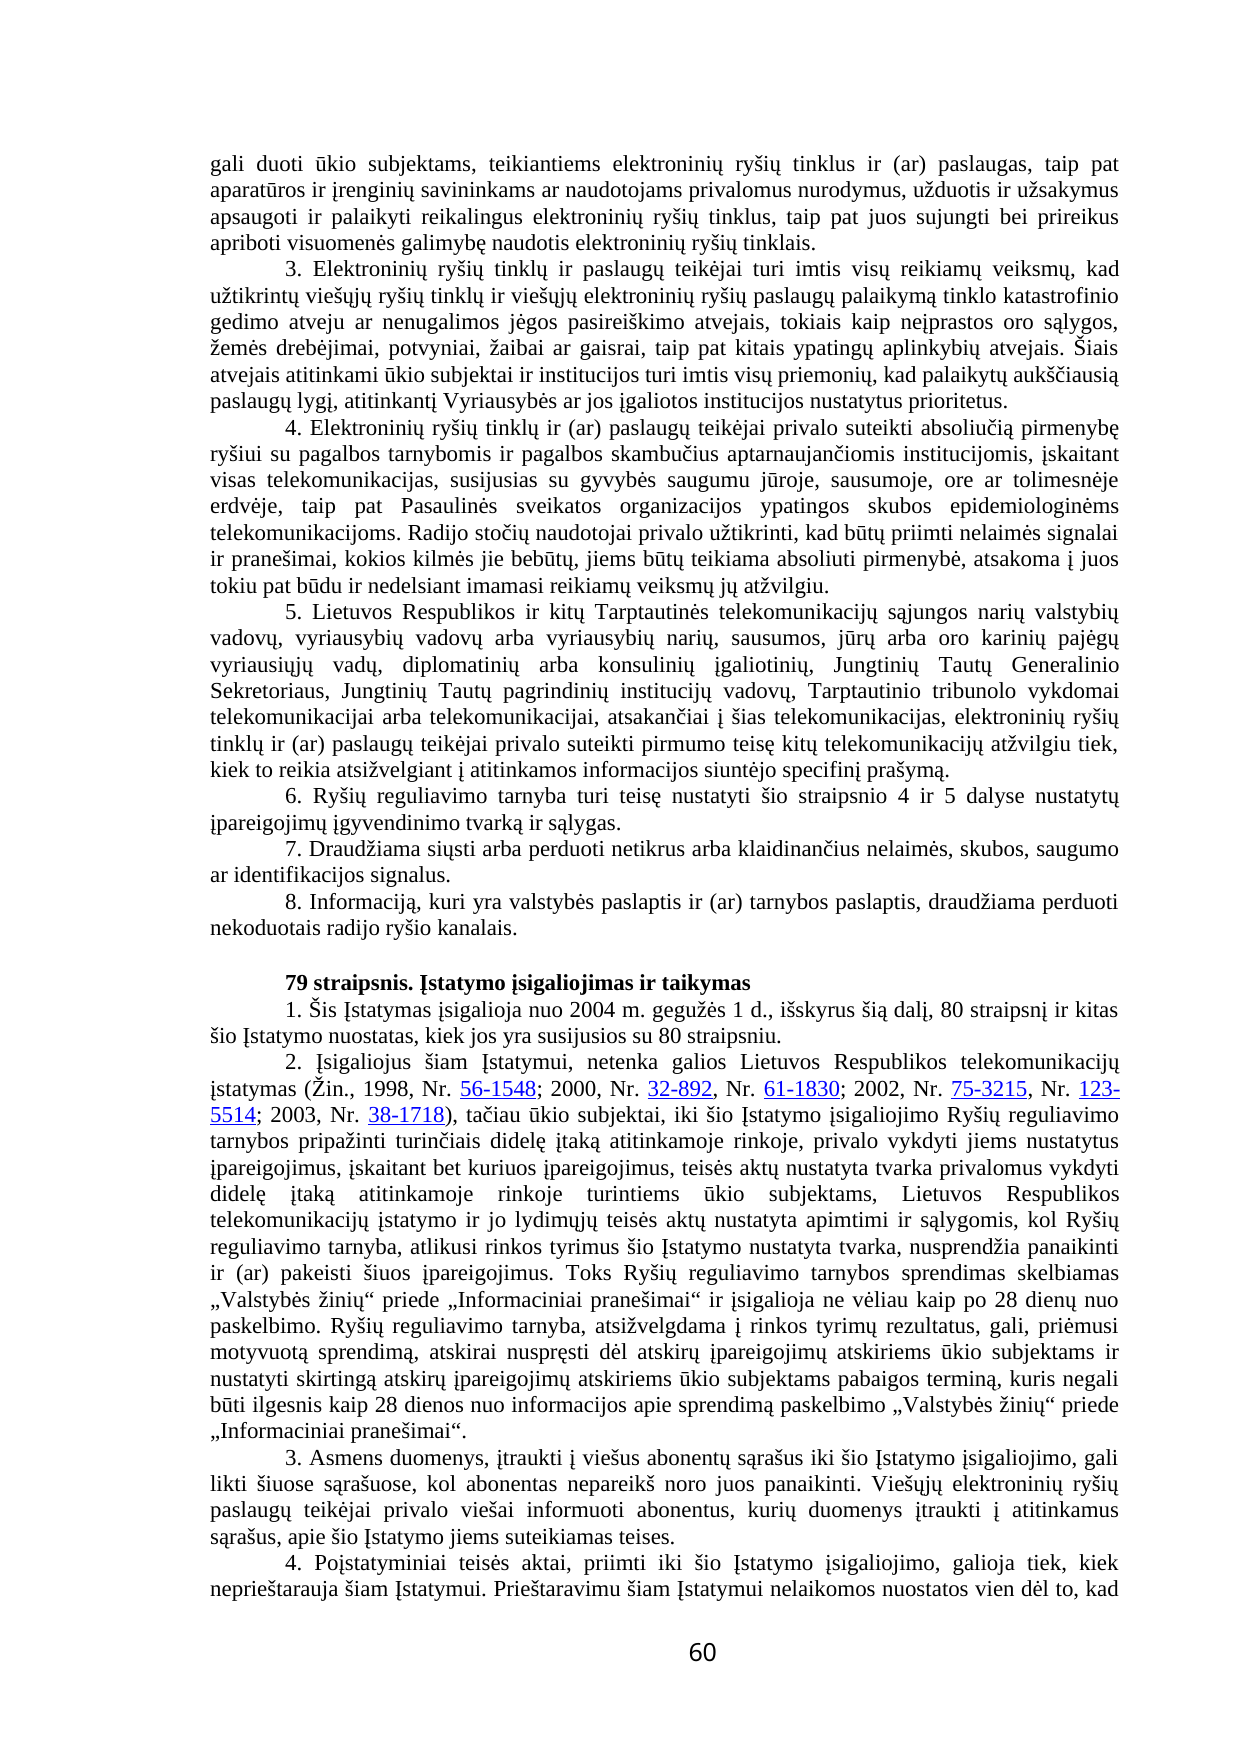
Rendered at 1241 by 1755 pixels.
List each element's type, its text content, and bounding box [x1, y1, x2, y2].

text 4. Poįstatyminiai teisės aktai, priimti iki šio Įstatymo įsigaliojimo, galioja tiek, kiek neprieštarauja šiam Įstatymui. Prieštaravimu šiam Įstatymui nelaikomos nuostatos vien dėl to, kad [210, 1549, 1120, 1602]
text gali duoti ūkio subjektams, teikiantiems elektroninių ryšių tinklus ir (ar) paslaugas, taip pat aparatūros ir įrenginių savininkams ar naudotojams privalomus nurodymus, užduotis ir užsakymus apsaugoti ir palaikyti reikalingus elektroninių ryšių tinklus, taip pat juos sujungti bei prireikus apriboti visuomenės galimybę naudotis elektroninių ryšių tinklais. [210, 150, 1120, 255]
text 7. Draudžiama siųsti arba perduoti netikrus arba klaidinančius nelaimės, skubos, saugumo ar identifikacijos signalus. [210, 835, 1120, 888]
text 5. Lietuvos Respublikos ir kitų Tarptautinės telekomunikacijų sąjungos narių valstybių vadovų, vyriausybių vadovų arba vyriausybių narių, sausumos, jūrų arba oro karinių pajėgų vyriausiųjų vadų, diplomatinių arba konsulinių įgaliotinių, Jungtinių Tautų Generalinio Sekretoriaus, Jungtinių Tautų pagrindinių institucijų vadovų, Tarptautinio tribunolo vykdomai telekomunikacijai arba telekomunikacijai, atsakančiai į šias telekomunikacijas, elektroninių ryšių tinklų ir (ar) paslaugų teikėjai privalo suteikti pirmumo teisę kitų telekomunikacijų atžvilgiu tiek, kiek to reikia atsižvelgiant į atitinkamos informacijos siuntėjo specifinį prašymą. [210, 598, 1120, 782]
text 79 straipsnis. Įstatymo įsigaliojimas ir taikymas [210, 969, 1120, 996]
text 1. Šis Įstatymas įsigalioja nuo 2004 m. gegužės 1 d., išskyrus šią dalį, 80 straipsnį ir kitas šio Įstatymo nuostatas, kiek jos yra susijusios su 80 straipsniu. [210, 996, 1120, 1048]
text 6. Ryšių reguliavimo tarnyba turi teisę nustatyti šio straipsnio 4 ir 5 dalyse nustatytų įpareigojimų įgyvendinimo tvarką ir sąlygas. [210, 782, 1120, 835]
text 3. Asmens duomenys, įtraukti į viešus abonentų sąrašus iki šio Įstatymo įsigaliojimo, gali likti šiuose sąrašuose, kol abonentas nepareikš noro juos panaikinti. Viešųjų elektroninių ryšių paslaugų teikėjai privalo viešai informuoti abonentus, kurių duomenys įtraukti į atitinkamus sąrašus, apie šio Įstatymo jiems suteikiamas teises. [210, 1444, 1120, 1549]
text 2. Įsigaliojus šiam Įstatymui, netenka galios Lietuvos Respublikos telekomunikacijų įstatymas (Žin., 1998, Nr. 56-1548; 2000, Nr. 32-892, Nr. 61-1830; 2002, Nr. 75-3215, Nr. 123-5514; 2003, Nr. 38-1718), tačiau ūkio subjektai, iki šio Įstatymo įsigaliojimo Ryšių reguliavimo tarnybos pripažinti turinčiais didelę įtaką atitinkamoje rinkoje, privalo vykdyti jiems nustatytus įpareigojimus, įskaitant bet kuriuos įpareigojimus, teisės aktų nustatyta tvarka privalomus vykdyti didelę įtaką atitinkamoje rinkoje turintiems ūkio subjektams, Lietuvos Respublikos telekomunikacijų įstatymo ir jo lydimųjų teisės aktų nustatyta apimtimi ir sąlygomis, kol Ryšių reguliavimo tarnyba, atlikusi rinkos tyrimus šio Įstatymo nustatyta tvarka, nusprendžia panaikinti ir (ar) pakeisti šiuos įpareigojimus. Toks Ryšių reguliavimo tarnybos sprendimas skelbiamas „Valstybės žinių“ priede „Informaciniai pranešimai“ ir įsigalioja ne vėliau kaip po 28 dienų nuo paskelbimo. Ryšių reguliavimo tarnyba, atsižvelgdama į rinkos tyrimų rezultatus, gali, priėmusi motyvuotą sprendimą, atskirai nuspręsti dėl atskirų įpareigojimų atskiriems ūkio subjektams ir nustatyti skirtingą atskirų įpareigojimų atskiriems ūkio subjektams pabaigos terminą, kuris negali būti ilgesnis kaip 28 dienos nuo informacijos apie sprendimą paskelbimo „Valstybės žinių“ priede „Informaciniai pranešimai“. [210, 1048, 1120, 1444]
text 4. Elektroninių ryšių tinklų ir (ar) paslaugų teikėjai privalo suteikti absoliučią pirmenybę ryšiui su pagalbos tarnybomis ir pagalbos skambučius aptarnaujančiomis institucijomis, įskaitant visas telekomunikacijas, susijusias su gyvybės saugumu jūroje, sausumoje, ore ar tolimesnėje erdvėje, taip pat Pasaulinės sveikatos organizacijos ypatingos skubos epidemiologinėms telekomunikacijoms. Radijo stočių naudotojai privalo užtikrinti, kad būtų priimti nelaimės signalai ir pranešimai, kokios kilmės jie bebūtų, jiems būtų teikiama absoliuti pirmenybė, atsakoma į juos tokiu pat būdu ir nedelsiant imamasi reikiamų veiksmų jų atžvilgiu. [210, 413, 1120, 598]
text 8. Informaciją, kuri yra valstybės paslaptis ir (ar) tarnybos paslaptis, draudžiama perduoti nekoduotais radijo ryšio kanalais. [210, 888, 1120, 941]
text 3. Elektroninių ryšių tinklų ir paslaugų teikėjai turi imtis visų reikiamų veiksmų, kad užtikrintų viešųjų ryšių tinklų ir viešųjų elektroninių ryšių paslaugų palaikymą tinklo katastrofinio gedimo atveju ar nenugalimos jėgos pasireiškimo atvejais, tokiais kaip neįprastos oro sąlygos, žemės drebėjimai, potvyniai, žaibai ar gaisrai, taip pat kitais ypatingų aplinkybių atvejais. Šiais atvejais atitinkami ūkio subjektai ir institucijos turi imtis visų priemonių, kad palaikytų aukščiausią paslaugų lygį, atitinkantį Vyriausybės ar jos įgaliotos institucijos nustatytus prioritetus. [210, 255, 1120, 413]
